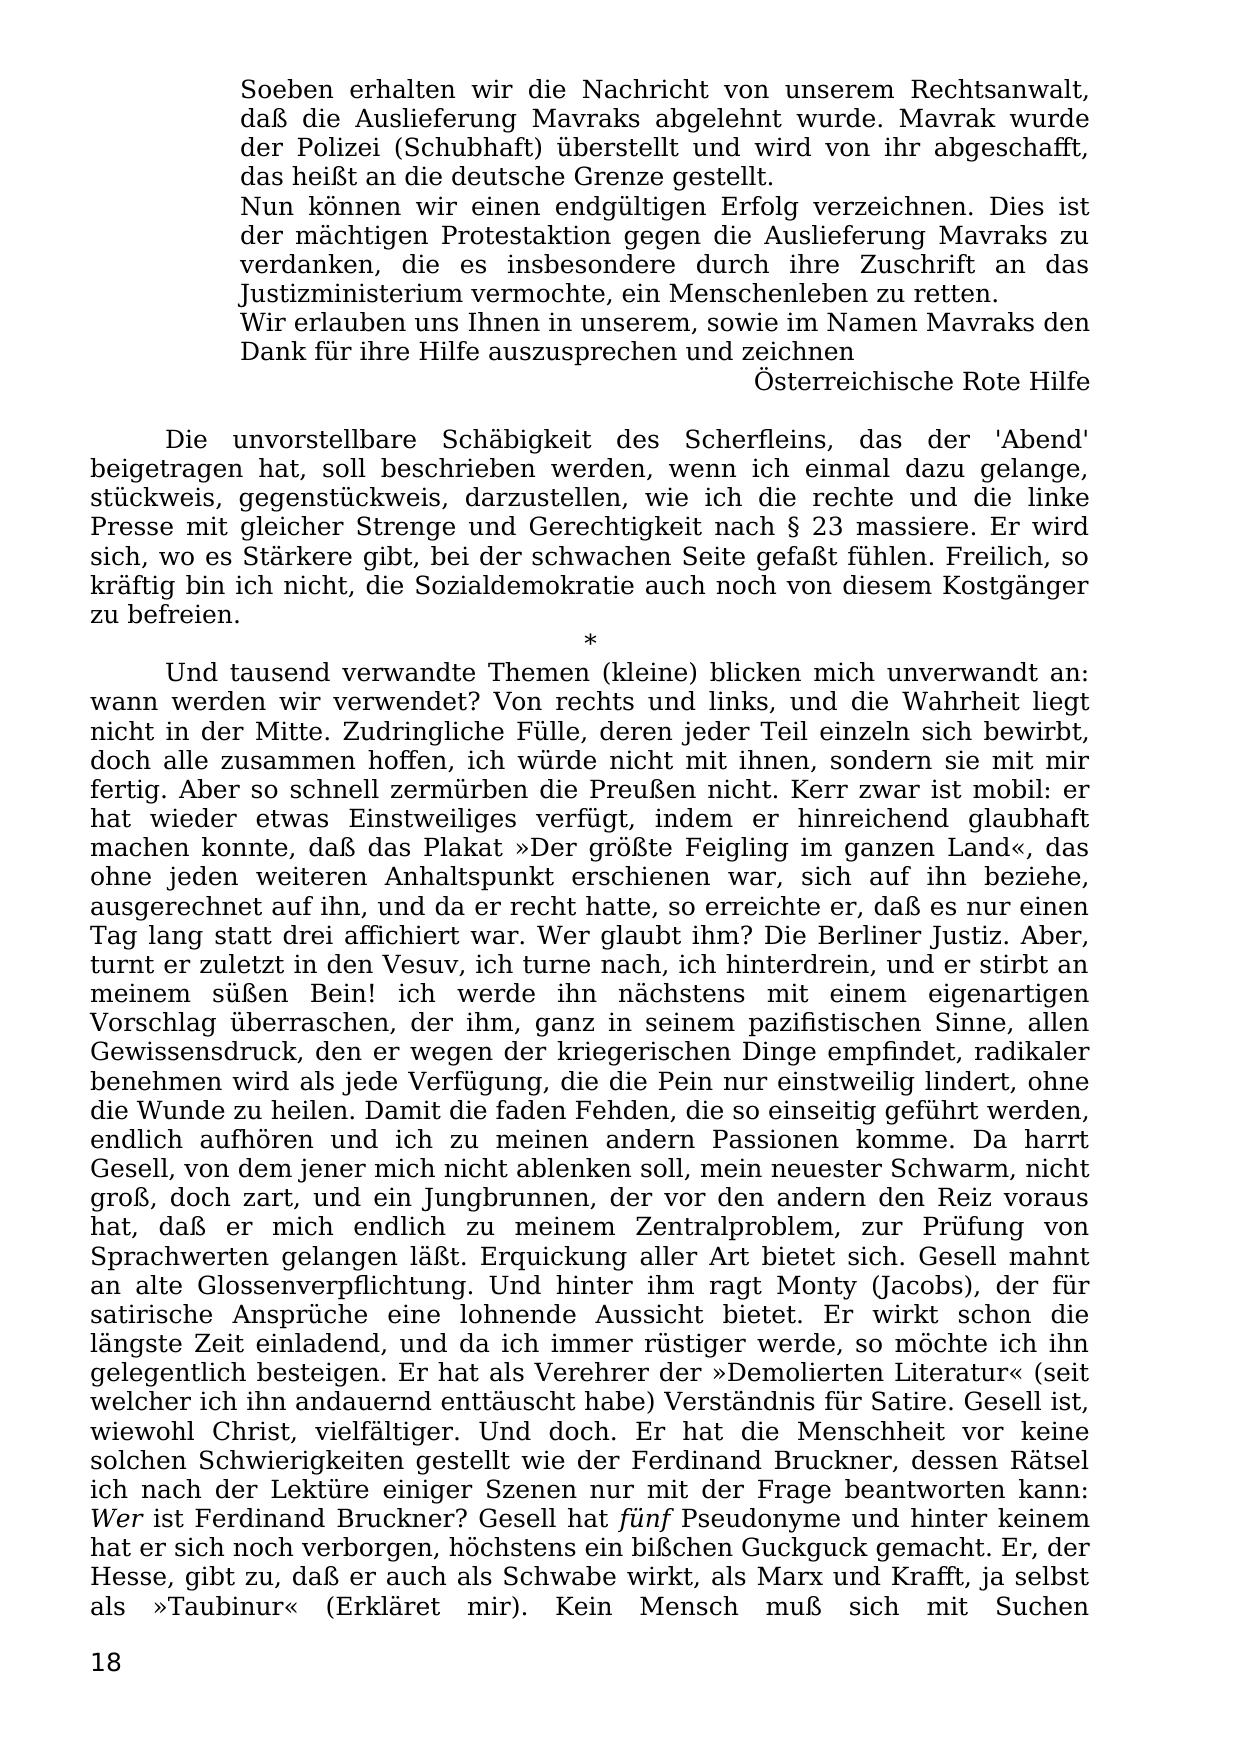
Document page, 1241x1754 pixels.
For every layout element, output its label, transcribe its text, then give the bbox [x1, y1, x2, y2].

text Und tausend verwandte Themen (kleine) blicken mich unverwandt an: wann werden wir verwendet? Von rechts und links, und die Wahrheit liegt nicht in der Mitte. Zudringliche Fülle, deren jeder Teil einzeln sich bewirbt, doch alle zusammen hoffen, ich würde nicht mit ihnen, sondern sie mit mir fertig. Aber so schnell zermürben die Preußen nicht. Kerr zwar ist mobil: er hat wieder etwas Einstweiliges verfügt, indem er hinreichend glaubhaft machen konnte, daß das Plakat »Der größte Feigling im ganzen Land«, das ohne jeden weiteren Anhaltspunkt erschienen war, sich auf ihn beziehe, ausgerechnet auf ihn, und da er recht hatte, so erreichte er, daß es nur einen Tag lang statt drei affichiert war. Wer glaubt ihm? Die Berliner Justiz. Aber, turnt er zuletzt in den Vesuv, ich turne nach, ich hinterdrein, und er stirbt an meinem süßen Bein! ich werde ihn nächstens mit einem eigenartigen Vorschlag überraschen, der ihm, ganz in seinem pazifistischen Sinne, allen Gewissensdruck, den er wegen der kriegerischen Dinge empfindet, radikaler benehmen wird als jede Verfügung, die die Pein nur einstweilig lindert, ohne die Wunde zu heilen. Damit die faden Fehden, die so einseitig geführt werden, endlich aufhören und ich zu meinen andern Passionen komme. Da harrt Gesell, von dem jener mich nicht ablenken soll, mein neuester Schwarm, nicht groß, doch zart, und ein Jungbrunnen, der vor den andern den Reiz voraus hat, daß er mich endlich zu meinem Zentralproblem, zur Prüfung von Sprachwerten gelangen läßt. Erquickung aller Art bietet sich. Gesell mahnt an alte Glossenverpflichtung. Und hinter ihm ragt Monty (Jacobs), der für satirische Ansprüche eine lohnende Aussicht bietet. Er wirkt schon die längste Zeit einladend, und da ich immer rüstiger werde, so möchte ich ihn gelegentlich besteigen. Er hat als Verehrer der »Demolierten Literatur« (seit welcher ich ihn andauernd enttäuscht habe) Verständnis für Satire. Gesell ist, wiewohl Christ, vielfältiger. Und doch. Er hat die Menschheit vor keine solchen Schwierigkeiten gestellt wie der Ferdinand Bruckner, dessen Rätsel ich nach der Lektüre einiger Szenen nur mit der Frage beantworten kann: Wer ist Ferdinand Bruckner? Gesell hat fünf Pseudonyme und hinter keinem hat er sich noch verborgen, höchstens ein bißchen Guckguck gemacht. Er, der Hesse, gibt zu, daß er auch als Schwabe wirkt, als Marx und Krafft, ja selbst als »Taubinur« (Erkläret mir). Kein Mensch muß sich mit Suchen [90, 658, 1091, 1621]
text Österreichische Rote Hilfe [90, 367, 1091, 396]
text * [90, 629, 1091, 658]
text Soeben erhalten wir die Nachricht von unserem Rechtsanwalt, daß die Auslieferung Mavraks abgelehnt wurde. Mavrak wurde der Polizei (Schubhaft) überstellt und wird von ihr abgeschafft, das heißt an die deutsche Grenze gestellt. [240, 75, 1091, 192]
text Die unvorstellbare Schäbigkeit des Scherfleins, das der 'Abend' beigetragen hat, soll beschrieben werden, wenn ich einmal dazu gelange, stückweis, gegenstückweis, darzustellen, wie ich die rechte und die linke Presse mit gleicher Strenge und Gerechtigkeit nach § 23 massiere. Er wird sich, wo es Stärkere gibt, bei der schwachen Seite gefaßt fühlen. Freilich, so kräftig bin ich nicht, die Sozialdemokratie auch noch von diesem Kostgänger zu befreien. [90, 425, 1091, 629]
text Nun können wir einen endgültigen Erfolg verzeichnen. Dies ist der mächtigen Protestaktion gegen die Auslieferung Mavraks zu verdanken, die es insbesondere durch ihre Zuschrift an das Justizministerium vermochte, ein Menschenleben zu retten. [240, 192, 1091, 308]
text Wir erlauben uns Ihnen in unserem, sowie im Namen Mavraks den Dank für ihre Hilfe auszusprechen und zeichnen [240, 308, 1091, 367]
